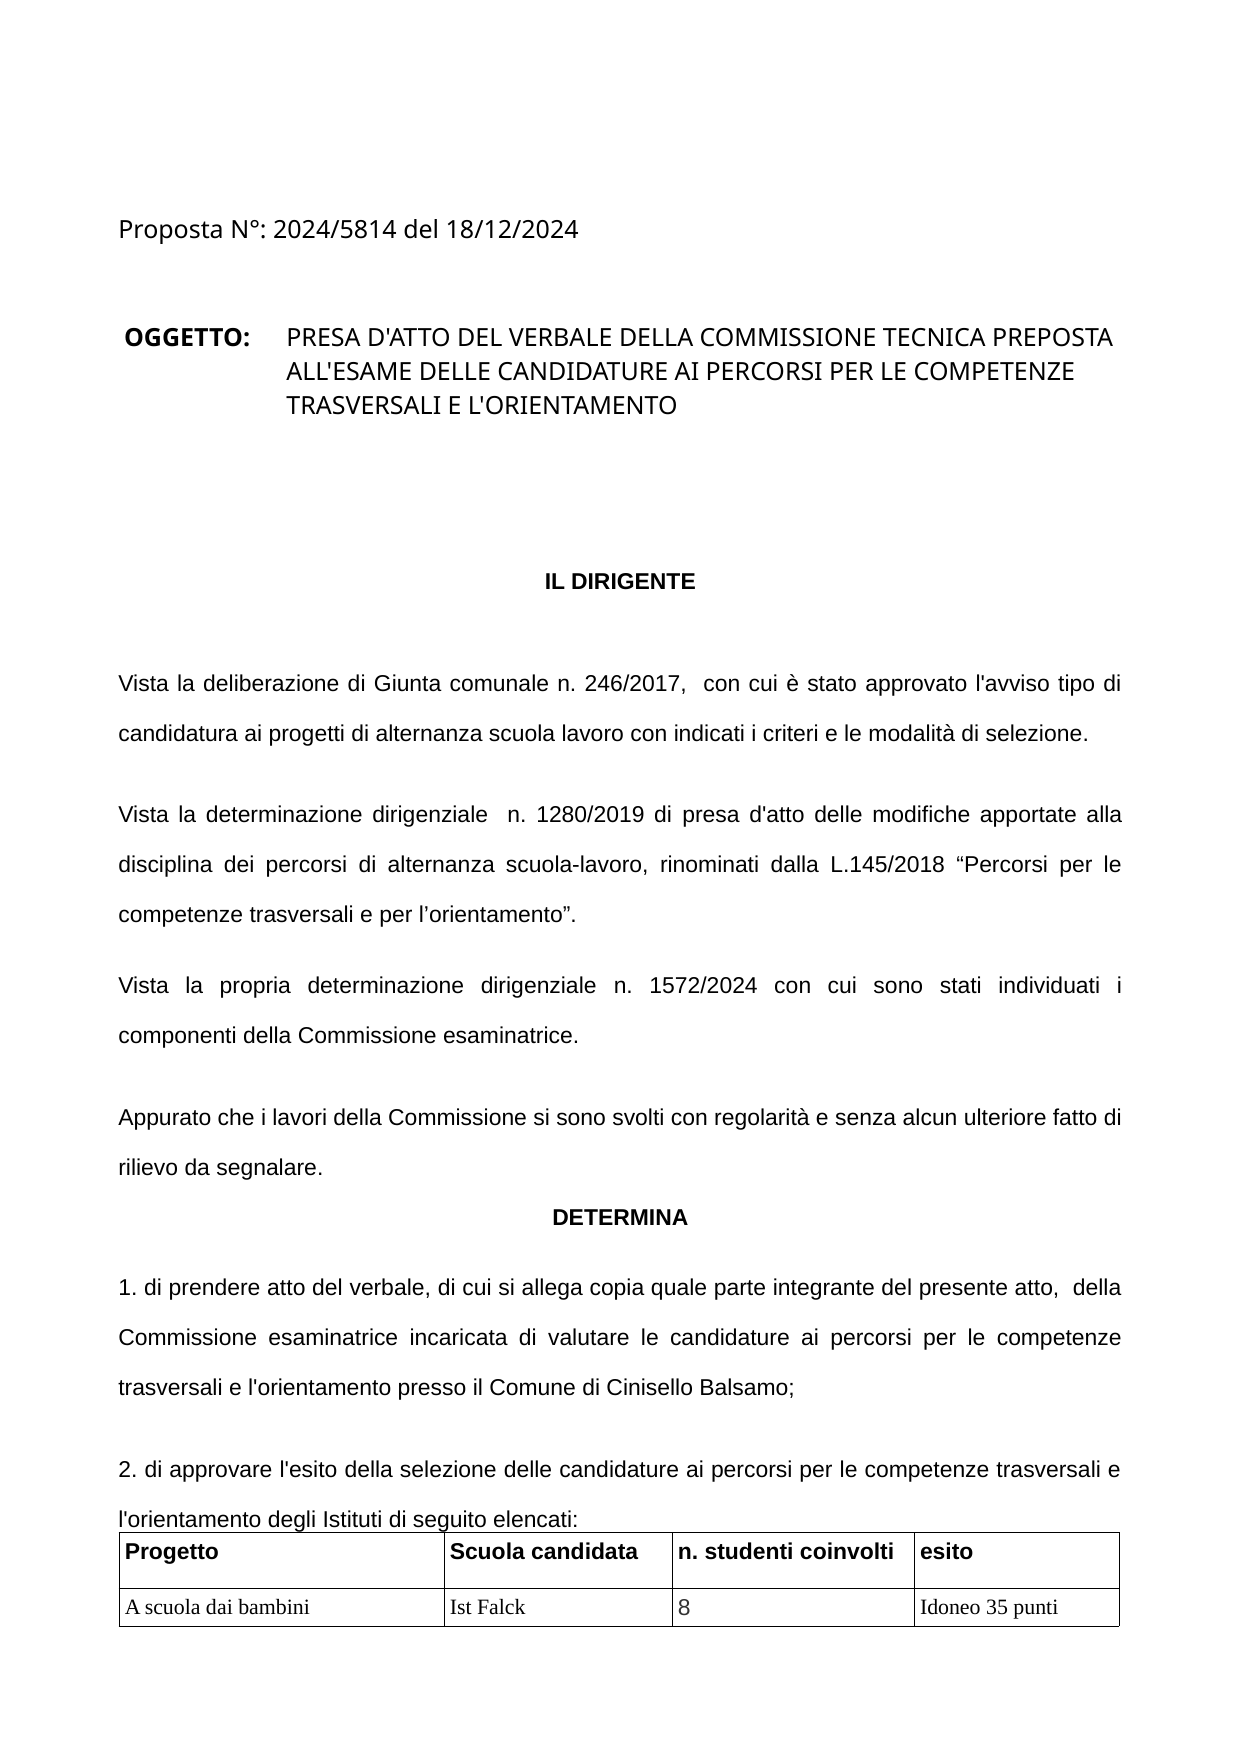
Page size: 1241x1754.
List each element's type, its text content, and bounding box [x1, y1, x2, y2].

table_header esito [915, 1533, 1119, 1588]
text DETERMINA [118, 1180, 1122, 1230]
table_cell Idoneo 35 punti [915, 1589, 1119, 1626]
text Vista la deliberazione di Giunta comunale n. 246/2017, con cui è stato approvato l'avviso tipo di candidatura ai progetti di alternanza scuola lavoro con indicati i criteri e le modalità di selezione. [118, 647, 1122, 747]
text IL DIRIGENTE [118, 544, 1122, 594]
table_header Scuola candidata [445, 1533, 672, 1588]
table_cell Ist Falck [445, 1589, 672, 1626]
text Vista la propria determinazione dirigenziale n. 1572/2024 con cui sono stati individuati i componenti della Commissione esaminatrice. [118, 949, 1122, 1049]
text 1. di prendere atto del verbale, di cui si allega copia quale parte integrante del presente atto, della Commissione esaminatrice incaricata di valutare le candidature ai percorsi per le competenze trasversali e l'orientamento presso il Comune di Cinisello Balsamo; [118, 1251, 1122, 1401]
text 2. di approvare l'esito della selezione delle candidature ai percorsi per le competenze trasversali e l'orientamento degli Istituti di seguito elencati: [118, 1432, 1122, 1532]
text Appurato che i lavori della Commissione si sono svolti con regolarità e senza alcun ulteriore fatto di rilievo da segnalare. [118, 1080, 1122, 1180]
table_header n. studenti coinvolti [673, 1533, 914, 1588]
text Proposta N°: 2024/5814 del 18/12/2024 [118, 211, 1122, 245]
table_cell 8 [673, 1589, 914, 1626]
text Vista la determinazione dirigenziale n. 1280/2019 di presa d'atto delle modifiche apportate alla disciplina dei percorsi di alternanza scuola-lavoro, rinominati dalla L.145/2018 “Percorsi per le competenze trasversali e per l’orientamento”. [118, 778, 1122, 928]
table_header PRESA D'ATTO DEL VERBALE DELLA COMMISSIONE TECNICA PREPOSTA ALL'ESAME DELLE CANDIDATURE AI PERCORSI PER LE COMPETENZE TRASVERSALI E L'ORIENTAMENTO [281, 314, 1123, 427]
table_cell A scuola dai bambini [120, 1589, 444, 1626]
table_header OGGETTO: [118, 314, 281, 427]
table_header Progetto [120, 1533, 444, 1588]
